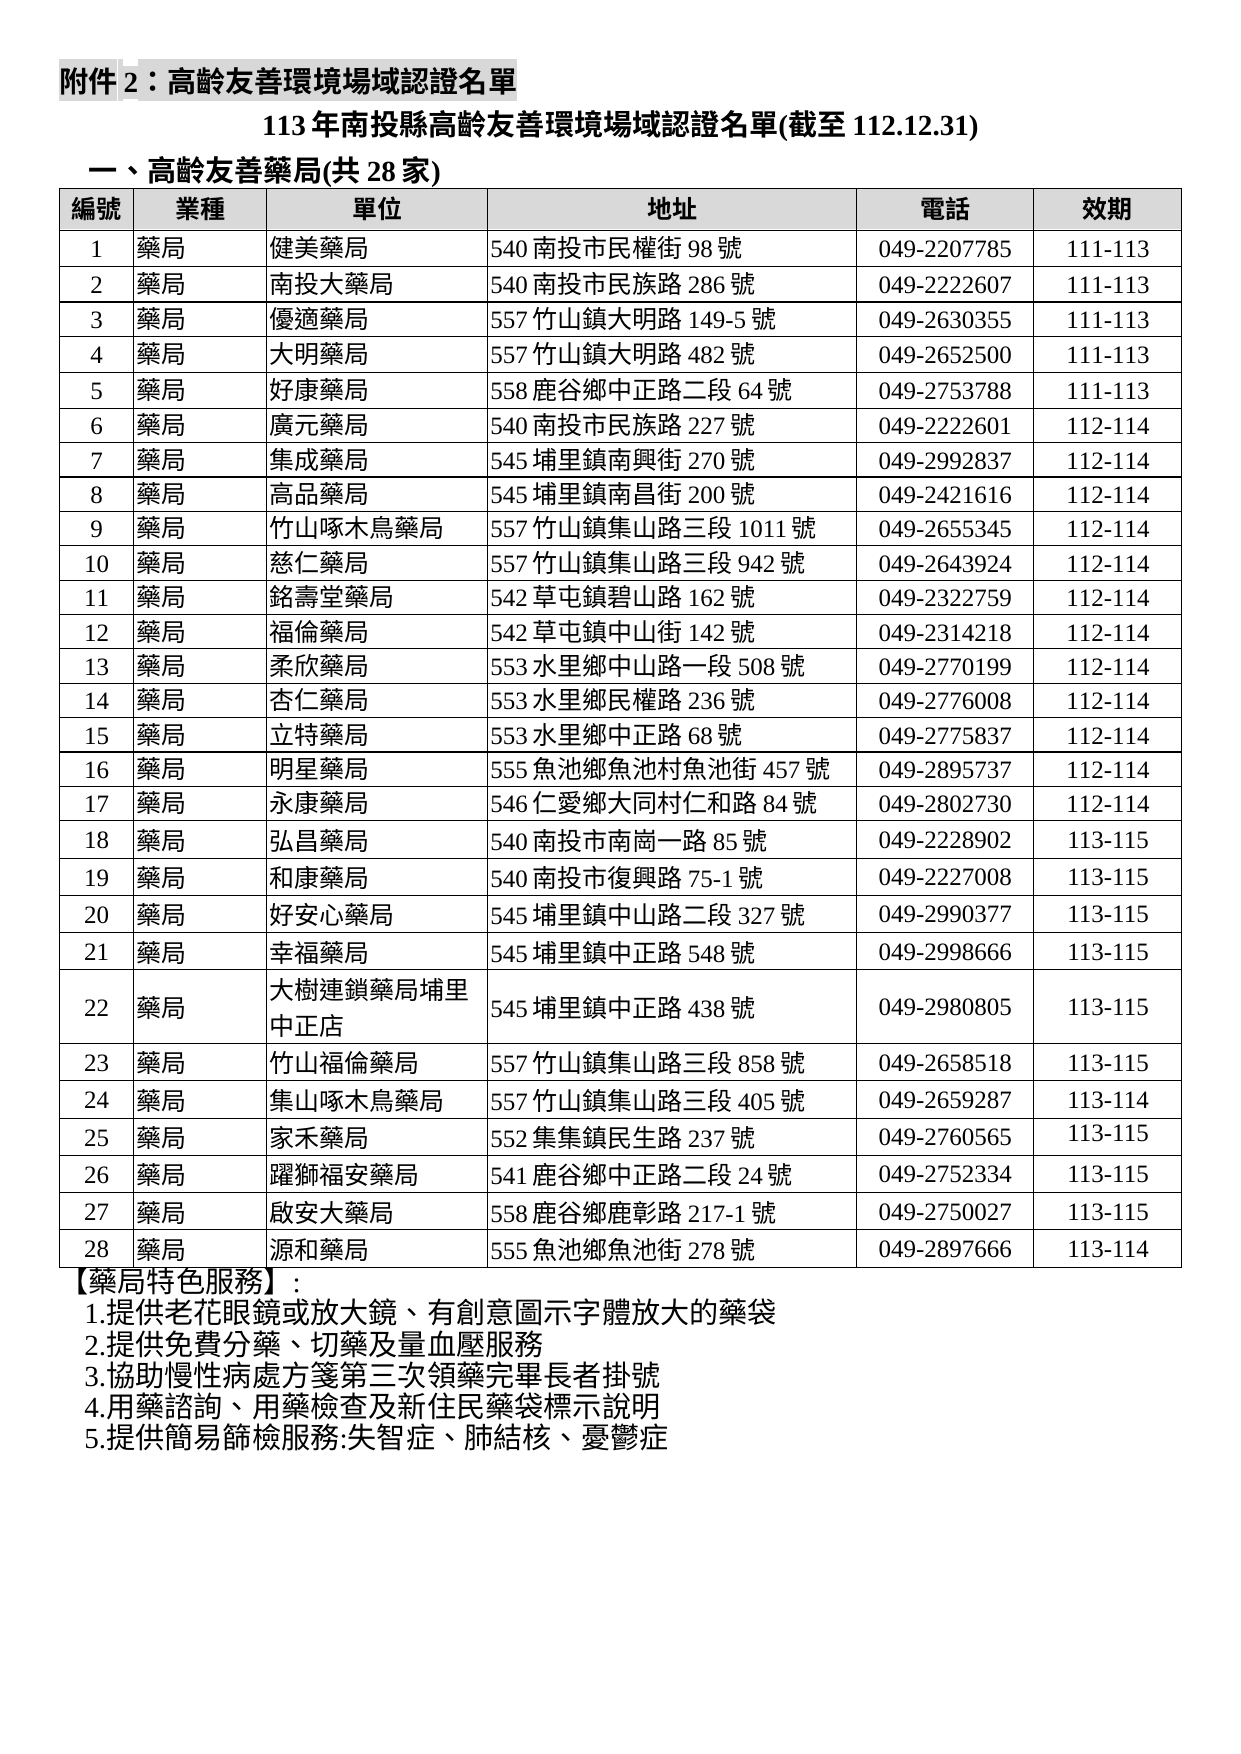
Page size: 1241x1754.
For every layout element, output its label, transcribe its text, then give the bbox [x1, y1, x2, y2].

table_cell 558鹿谷鄉鹿彰路217-1號 [488, 1193, 856, 1229]
table_cell 9 [60, 512, 133, 545]
table_cell 553水里鄉民權路236號 [488, 684, 856, 717]
table_cell 柔欣藥局 [267, 649, 487, 683]
table_cell 16 [60, 753, 133, 786]
table_cell 545埔里鎮中山路二段327號 [488, 896, 856, 932]
table_cell 藥局 [134, 409, 266, 442]
table_cell 112-114 [1034, 546, 1181, 579]
list 高齡友善藥局(共28家) [89, 156, 1166, 187]
table_cell 049-2802730 [857, 787, 1033, 820]
table_cell 和康藥局 [267, 859, 487, 895]
table_cell 藥局 [134, 1156, 266, 1192]
table_cell 家禾藥局 [267, 1119, 487, 1155]
table_cell 藥局 [134, 933, 266, 969]
table_cell 049-2659287 [857, 1081, 1033, 1117]
table_cell 好康藥局 [267, 373, 487, 408]
table_cell 7 [60, 443, 133, 476]
table_cell 112-114 [1034, 409, 1181, 442]
table_cell 540南投市民族路286號 [488, 267, 856, 301]
table_header 業種 [134, 189, 266, 229]
table_cell 545埔里鎮中正路438號 [488, 970, 856, 1043]
table_cell 112-114 [1034, 581, 1181, 614]
table_cell 049-2752334 [857, 1156, 1033, 1192]
table_cell 4 [60, 337, 133, 372]
table_cell 好安心藥局 [267, 896, 487, 932]
table_cell 111-113 [1034, 373, 1181, 408]
table_cell 高品藥局 [267, 478, 487, 511]
list 提供簡易篩檢服務:失智症、肺結核、憂鬱症 [84, 1424, 1166, 1455]
table_cell 藥局 [134, 970, 266, 1043]
table_cell 25 [60, 1119, 133, 1155]
table_cell 藥局 [134, 615, 266, 648]
table_cell 555魚池鄉魚池村魚池街457號 [488, 753, 856, 786]
table_cell 113-115 [1034, 1156, 1181, 1192]
table_cell 銘壽堂藥局 [267, 581, 487, 614]
table_cell 558鹿谷鄉中正路二段64號 [488, 373, 856, 408]
table_cell 049-2658518 [857, 1044, 1033, 1080]
table_cell 049-2655345 [857, 512, 1033, 545]
list 提供免費分藥、切藥及量血壓服務 [84, 1330, 1166, 1361]
table_cell 049-2207785 [857, 231, 1033, 266]
table_cell 112-114 [1034, 718, 1181, 751]
table_cell 553水里鄉中正路68號 [488, 718, 856, 751]
table_cell 明星藥局 [267, 753, 487, 786]
table_cell 集山啄木鳥藥局 [267, 1081, 487, 1117]
table_cell 049-2753788 [857, 373, 1033, 408]
table_cell 111-113 [1034, 303, 1181, 336]
table_cell 557竹山鎮集山路三段405號 [488, 1081, 856, 1117]
table_header 編號 [60, 189, 133, 229]
table_cell 112-114 [1034, 443, 1181, 476]
table_cell 113-115 [1034, 1119, 1181, 1155]
table_cell 躍獅福安藥局 [267, 1156, 487, 1192]
table_cell 546仁愛鄉大同村仁和路84號 [488, 787, 856, 820]
table_header 效期 [1034, 189, 1181, 229]
table_cell 8 [60, 478, 133, 511]
table_cell 1 [60, 231, 133, 266]
table_cell 藥局 [134, 1081, 266, 1117]
table_cell 557竹山鎮大明路149-5號 [488, 303, 856, 336]
table_cell 2 [60, 267, 133, 301]
table_cell 049-2760565 [857, 1119, 1033, 1155]
table_header 單位 [267, 189, 487, 229]
table_cell 20 [60, 896, 133, 932]
table_cell 5 [60, 373, 133, 408]
table_cell 112-114 [1034, 753, 1181, 786]
table_cell 藥局 [134, 1119, 266, 1155]
table_cell 藥局 [134, 1230, 266, 1267]
table_cell 545埔里鎮南昌街200號 [488, 478, 856, 511]
table_cell 049-2998666 [857, 933, 1033, 969]
table_cell 27 [60, 1193, 133, 1229]
table_cell 杏仁藥局 [267, 684, 487, 717]
table_cell 23 [60, 1044, 133, 1080]
table_cell 112-114 [1034, 512, 1181, 545]
table_cell 111-113 [1034, 337, 1181, 372]
table_cell 049-2643924 [857, 546, 1033, 579]
table_cell 112-114 [1034, 478, 1181, 511]
table_cell 113-115 [1034, 821, 1181, 857]
table_cell 049-2750027 [857, 1193, 1033, 1229]
table_cell 22 [60, 970, 133, 1043]
table_cell 111-113 [1034, 267, 1181, 301]
table_cell 藥局 [134, 581, 266, 614]
table_cell 049-2776008 [857, 684, 1033, 717]
table_cell 113-115 [1034, 933, 1181, 969]
table_cell 藥局 [134, 896, 266, 932]
table_cell 藥局 [134, 478, 266, 511]
table_cell 永康藥局 [267, 787, 487, 820]
table_cell 542草屯鎮碧山路162號 [488, 581, 856, 614]
table_cell 源和藥局 [267, 1230, 487, 1267]
table_cell 藥局 [134, 303, 266, 336]
table_cell 18 [60, 821, 133, 857]
subtitle 附件2：高齡友善環境場域認證名單 [59, 59, 1181, 101]
table_cell 113-115 [1034, 1044, 1181, 1080]
table_cell 540南投市南崗一路85號 [488, 821, 856, 857]
table_cell 113-115 [1034, 970, 1181, 1043]
table_cell 廣元藥局 [267, 409, 487, 442]
table_cell 竹山啄木鳥藥局 [267, 512, 487, 545]
table_cell 19 [60, 859, 133, 895]
table_cell 049-2652500 [857, 337, 1033, 372]
table_cell 553水里鄉中山路一段508號 [488, 649, 856, 683]
table_cell 12 [60, 615, 133, 648]
list 協助慢性病處方箋第三次領藥完畢長者掛號 [84, 1361, 1166, 1393]
table_cell 集成藥局 [267, 443, 487, 476]
table_cell 540南投市民族路227號 [488, 409, 856, 442]
table_cell 049-2897666 [857, 1230, 1033, 1267]
table_cell 540南投市復興路75-1號 [488, 859, 856, 895]
table_cell 竹山福倫藥局 [267, 1044, 487, 1080]
table_cell 557竹山鎮大明路482號 [488, 337, 856, 372]
table_cell 藥局 [134, 546, 266, 579]
table_cell 557竹山鎮集山路三段942號 [488, 546, 856, 579]
table_cell 藥局 [134, 373, 266, 408]
table_header 電話 [857, 189, 1033, 229]
table_cell 大樹連鎖藥局埔里中正店 [267, 970, 487, 1043]
list 提供老花眼鏡或放大鏡、有創意圖示字體放大的藥袋 [84, 1299, 1166, 1330]
table_cell 幸福藥局 [267, 933, 487, 969]
table_header 地址 [488, 189, 856, 229]
table_cell 藥局 [134, 753, 266, 786]
table_cell 15 [60, 718, 133, 751]
table_cell 557竹山鎮集山路三段1011號 [488, 512, 856, 545]
table_cell 21 [60, 933, 133, 969]
table_cell 優適藥局 [267, 303, 487, 336]
table_cell 113-114 [1034, 1081, 1181, 1117]
table_cell 555魚池鄉魚池街278號 [488, 1230, 856, 1267]
table_cell 立特藥局 [267, 718, 487, 751]
table_cell 6 [60, 409, 133, 442]
table_cell 藥局 [134, 821, 266, 857]
table_cell 藥局 [134, 1193, 266, 1229]
table_cell 藥局 [134, 337, 266, 372]
table_cell 049-2770199 [857, 649, 1033, 683]
table_cell 10 [60, 546, 133, 579]
table_cell 049-2227008 [857, 859, 1033, 895]
table_cell 540南投市民權街98號 [488, 231, 856, 266]
table_cell 南投大藥局 [267, 267, 487, 301]
table_cell 545埔里鎮南興街270號 [488, 443, 856, 476]
table_cell 藥局 [134, 859, 266, 895]
table_cell 24 [60, 1081, 133, 1117]
table_cell 113-114 [1034, 1230, 1181, 1267]
table_cell 大明藥局 [267, 337, 487, 372]
table_cell 藥局 [134, 649, 266, 683]
table_cell 慈仁藥局 [267, 546, 487, 579]
table_cell 049-2228902 [857, 821, 1033, 857]
table_cell 藥局 [134, 718, 266, 751]
table_cell 28 [60, 1230, 133, 1267]
table_cell 11 [60, 581, 133, 614]
table_cell 049-2630355 [857, 303, 1033, 336]
table_cell 14 [60, 684, 133, 717]
table_cell 049-2322759 [857, 581, 1033, 614]
table_cell 藥局 [134, 231, 266, 266]
table_cell 健美藥局 [267, 231, 487, 266]
table_cell 藥局 [134, 267, 266, 301]
table_cell 545埔里鎮中正路548號 [488, 933, 856, 969]
table_cell 113-115 [1034, 1193, 1181, 1229]
table_cell 557竹山鎮集山路三段858號 [488, 1044, 856, 1080]
table_cell 藥局 [134, 787, 266, 820]
table_cell 542草屯鎮中山街142號 [488, 615, 856, 648]
table_cell 049-2895737 [857, 753, 1033, 786]
table_cell 藥局 [134, 1044, 266, 1080]
table_cell 13 [60, 649, 133, 683]
table_cell 藥局 [134, 512, 266, 545]
table_cell 049-2421616 [857, 478, 1033, 511]
table_cell 049-2222607 [857, 267, 1033, 301]
table_cell 福倫藥局 [267, 615, 487, 648]
table_cell 111-113 [1034, 231, 1181, 266]
table_cell 541鹿谷鄉中正路二段24號 [488, 1156, 856, 1192]
text 113年南投縣高齡友善環境場域認證名單(截至112.12.31) [59, 101, 1181, 144]
table_cell 049-2775837 [857, 718, 1033, 751]
table_cell 112-114 [1034, 684, 1181, 717]
table_cell 049-2990377 [857, 896, 1033, 932]
table_cell 112-114 [1034, 649, 1181, 683]
table_cell 552集集鎮民生路237號 [488, 1119, 856, 1155]
table_cell 藥局 [134, 684, 266, 717]
text 【藥局特色服務】: [59, 1268, 1181, 1299]
table_cell 049-2992837 [857, 443, 1033, 476]
table_cell 112-114 [1034, 787, 1181, 820]
table_cell 藥局 [134, 443, 266, 476]
table_cell 26 [60, 1156, 133, 1192]
table_cell 049-2314218 [857, 615, 1033, 648]
table_cell 17 [60, 787, 133, 820]
table_cell 啟安大藥局 [267, 1193, 487, 1229]
table_cell 113-115 [1034, 859, 1181, 895]
table_cell 113-115 [1034, 896, 1181, 932]
list 用藥諮詢、用藥檢查及新住民藥袋標示說明 [84, 1393, 1166, 1424]
table_cell 112-114 [1034, 615, 1181, 648]
table_cell 3 [60, 303, 133, 336]
table_cell 049-2222601 [857, 409, 1033, 442]
table_cell 049-2980805 [857, 970, 1033, 1043]
table_cell 弘昌藥局 [267, 821, 487, 857]
